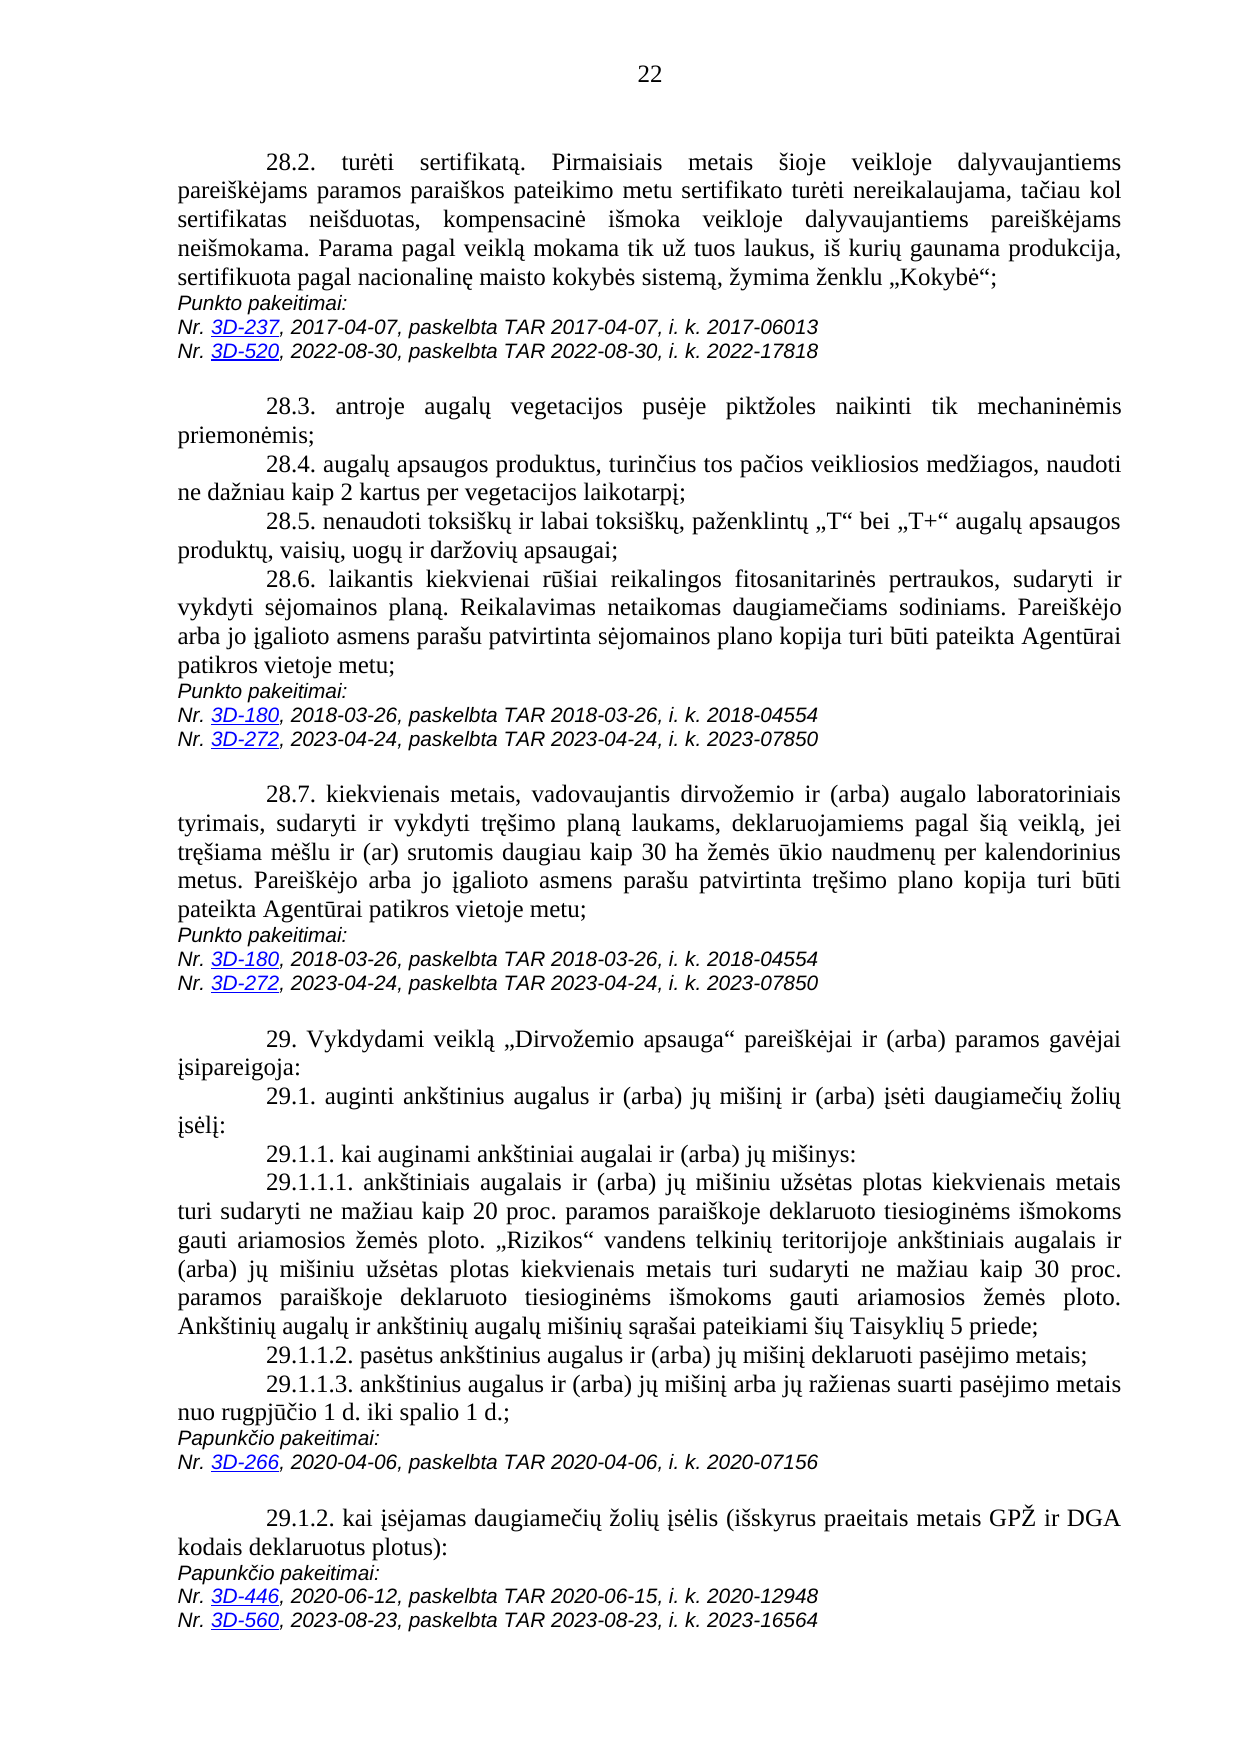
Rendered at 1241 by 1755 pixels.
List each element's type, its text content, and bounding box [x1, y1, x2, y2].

text Nr. 3D-446, 2020-06-12, paskelbta TAR 2020-06-15, i. k. 2020-12948 [177, 1584, 1122, 1608]
text 29.1.1.3. ankštinius augalus ir (arba) jų mišinį arba jų ražienas suarti pasėjimo metais nuo rugpjūčio 1 d. iki spalio 1 d.; [177, 1369, 1122, 1426]
text 28.7. kiekvienais metais, vadovaujantis dirvožemio ir (arba) augalo laboratoriniais tyrimais, sudaryti ir vykdyti tręšimo planą laukams, deklaruojamiems pagal šią veiklą, jei tręšiama mėšlu ir (ar) srutomis daugiau kaip 30 ha žemės ūkio naudmenų per kalendorinius metus. Pareiškėjo arba jo įgalioto asmens parašu patvirtinta tręšimo plano kopija turi būti pateikta Agentūrai patikros vietoje metu; [177, 779, 1122, 923]
text Nr. 3D-180, 2018-03-26, paskelbta TAR 2018-03-26, i. k. 2018-04554 [177, 947, 1122, 971]
text 28.4. augalų apsaugos produktus, turinčius tos pačios veikliosios medžiagos, naudoti ne dažniau kaip 2 kartus per vegetacijos laikotarpį; [177, 449, 1122, 506]
text Punkto pakeitimai: [177, 291, 1122, 314]
text Punkto pakeitimai: [177, 923, 1122, 947]
text 29.1.1. kai auginami ankštiniai augalai ir (arba) jų mišinys: [177, 1139, 1122, 1167]
text 29.1.1.2. pasėtus ankštinius augalus ir (arba) jų mišinį deklaruoti pasėjimo metais; [177, 1340, 1122, 1369]
text 29.1.2. kai įsėjamas daugiamečių žolių įsėlis (išskyrus praeitais metais GPŽ ir DGA kodais deklaruotus plotus): [177, 1503, 1122, 1560]
text Nr. 3D-272, 2023-04-24, paskelbta TAR 2023-04-24, i. k. 2023-07850 [177, 727, 1122, 751]
text Papunkčio pakeitimai: [177, 1426, 1122, 1450]
text Nr. 3D-272, 2023-04-24, paskelbta TAR 2023-04-24, i. k. 2023-07850 [177, 971, 1122, 995]
text Punkto pakeitimai: [177, 679, 1122, 703]
text 28.3. antroje augalų vegetacijos pusėje piktžoles naikinti tik mechaninėmis priemonėmis; [177, 391, 1122, 449]
text 28.5. nenaudoti toksiškų ir labai toksiškų, paženklintų „T“ bei „T+“ augalų apsaugos produktų, vaisių, uogų ir daržovių apsaugai; [177, 506, 1122, 564]
text 29. Vykdydami veiklą „Dirvožemio apsauga“ pareiškėjai ir (arba) paramos gavėjai įsipareigoja: [177, 1024, 1122, 1081]
text 29.1.1.1. ankštiniais augalais ir (arba) jų mišiniu užsėtas plotas kiekvienais metais turi sudaryti ne mažiau kaip 20 proc. paramos paraiškoje deklaruoto tiesioginėms išmokoms gauti ariamosios žemės ploto. „Rizikos“ vandens telkinių teritorijoje ankštiniais augalais ir (arba) jų mišiniu užsėtas plotas kiekvienais metais turi sudaryti ne mažiau kaip 30 proc. paramos paraiškoje deklaruoto tiesioginėms išmokoms gauti ariamosios žemės ploto. Ankštinių augalų ir ankštinių augalų mišinių sąrašai pateikiami šių Taisyklių 5 priede; [177, 1167, 1122, 1340]
text Nr. 3D-237, 2017-04-07, paskelbta TAR 2017-04-07, i. k. 2017-06013 [177, 314, 1122, 338]
text Nr. 3D-560, 2023-08-23, paskelbta TAR 2023-08-23, i. k. 2023-16564 [177, 1608, 1122, 1632]
text 29.1. auginti ankštinius augalus ir (arba) jų mišinį ir (arba) įsėti daugiamečių žolių įsėlį: [177, 1081, 1122, 1139]
text 28.2. turėti sertifikatą. Pirmaisiais metais šioje veikloje dalyvaujantiems pareiškėjams paramos paraiškos pateikimo metu sertifikato turėti nereikalaujama, tačiau kol sertifikatas neišduotas, kompensacinė išmoka veikloje dalyvaujantiems pareiškėjams neišmokama. Parama pagal veiklą mokama tik už tuos laukus, iš kurių gaunama produkcija, sertifikuota pagal nacionalinę maisto kokybės sistemą, žymima ženklu „Kokybė“; [177, 147, 1122, 291]
text Nr. 3D-180, 2018-03-26, paskelbta TAR 2018-03-26, i. k. 2018-04554 [177, 703, 1122, 727]
text Papunkčio pakeitimai: [177, 1560, 1122, 1584]
text Nr. 3D-520, 2022-08-30, paskelbta TAR 2022-08-30, i. k. 2022-17818 [177, 338, 1122, 362]
text 28.6. laikantis kiekvienai rūšiai reikalingos fitosanitarinės pertraukos, sudaryti ir vykdyti sėjomainos planą. Reikalavimas netaikomas daugiamečiams sodiniams. Pareiškėjo arba jo įgalioto asmens parašu patvirtinta sėjomainos plano kopija turi būti pateikta Agentūrai patikros vietoje metu; [177, 564, 1122, 679]
text Nr. 3D-266, 2020-04-06, paskelbta TAR 2020-04-06, i. k. 2020-07156 [177, 1450, 1122, 1474]
